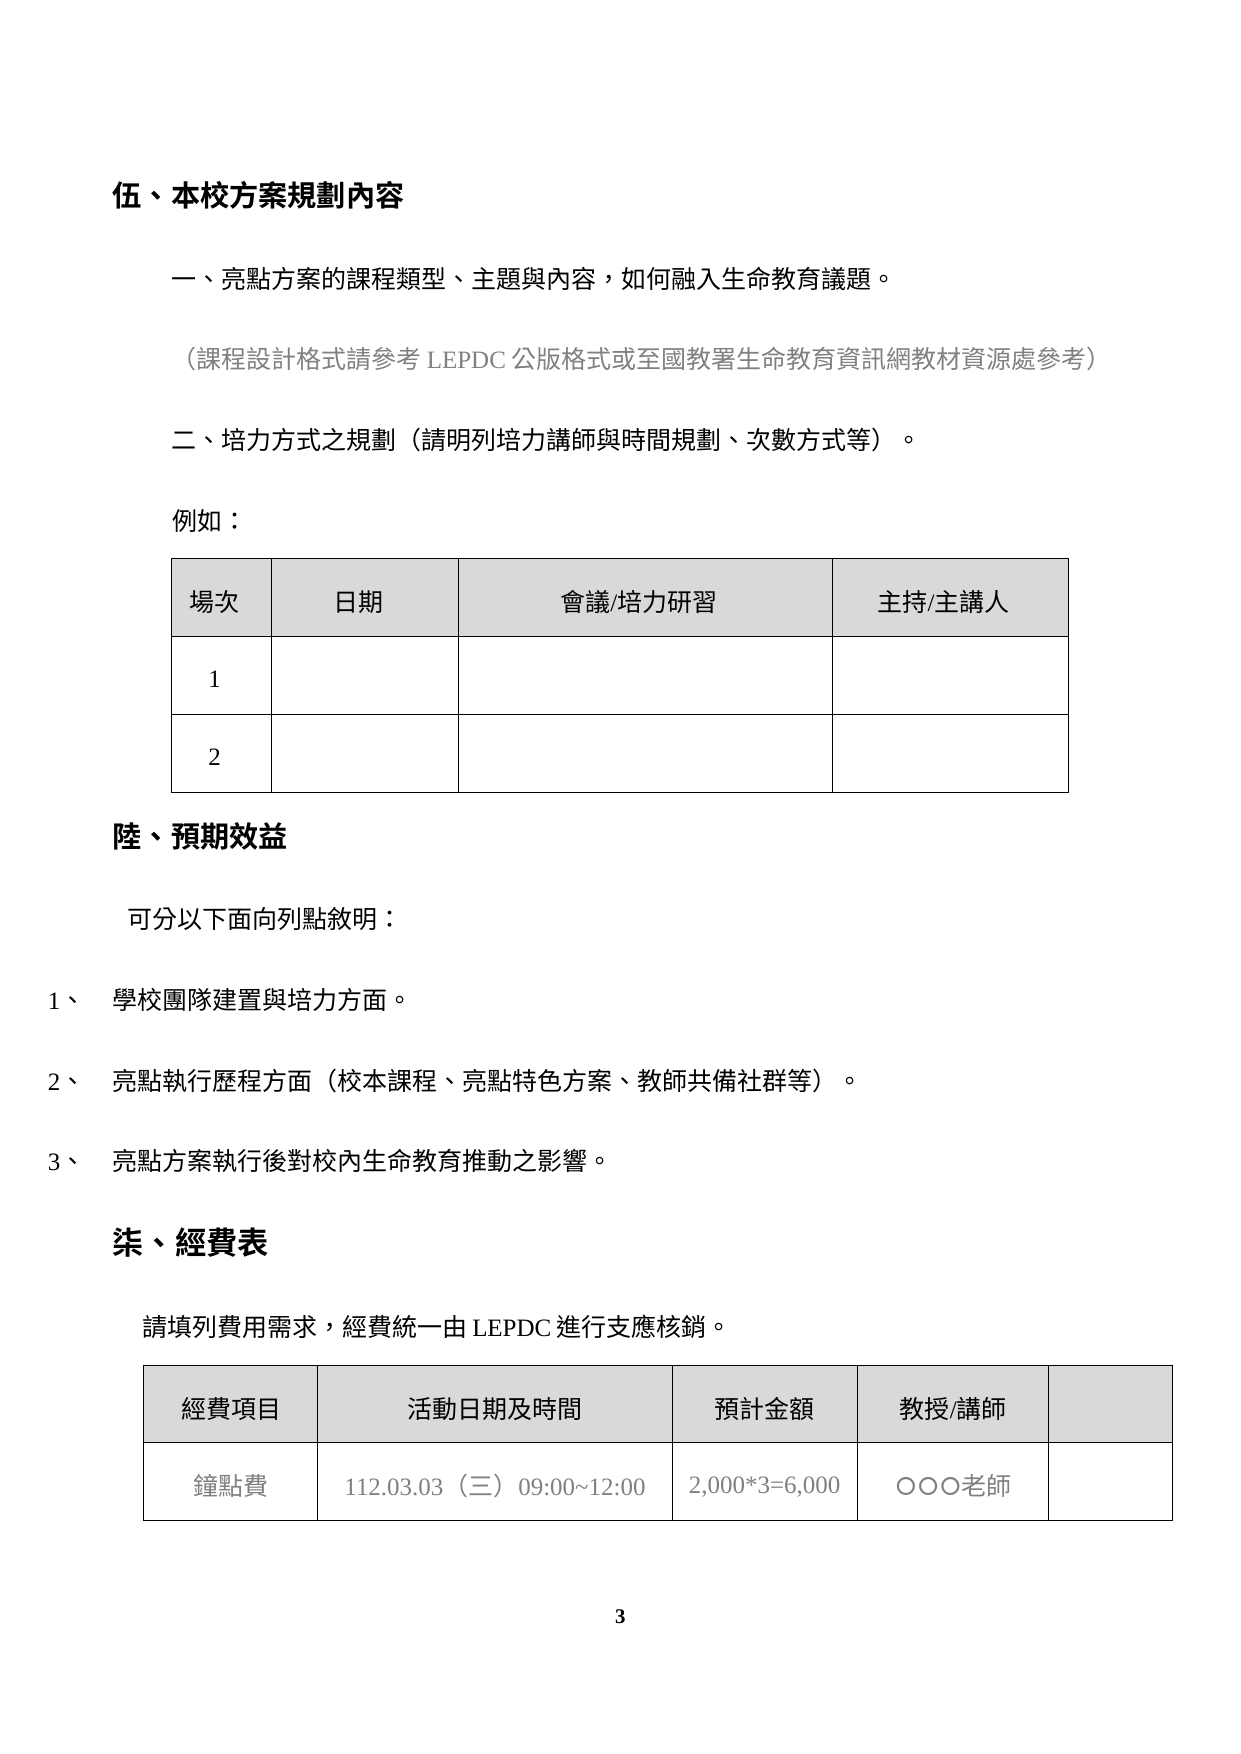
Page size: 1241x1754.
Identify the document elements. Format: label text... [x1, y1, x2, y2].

table_cell 老師 [858, 1443, 1048, 1520]
table_header 經費項目 [144, 1366, 317, 1442]
list 亮點執行歷程方面（校本課程、亮點特色方案、教師共備社群等）。 [48, 1037, 1128, 1100]
table_cell 1 [172, 637, 271, 714]
table_cell 鐘點費 [144, 1443, 317, 1520]
table_cell [833, 715, 1068, 792]
table_cell [272, 637, 458, 714]
table_header [1049, 1366, 1172, 1442]
list 亮點方案執行後對校內生命教育推動之影響。 [48, 1118, 1128, 1181]
text 一、亮點方案的課程類型、主題與內容，如何融入生命教育議題。 [172, 236, 1128, 298]
table_cell 2 [172, 715, 271, 792]
table_cell [272, 715, 458, 792]
table_header 主持/主講人 [833, 559, 1068, 636]
table_header 活動日期及時間 [318, 1366, 672, 1442]
text 請填列費用需求，經費統一由LEPDC進行支應核銷。 [142, 1284, 1128, 1346]
list 學校團隊建置與培力方面。 [48, 957, 1128, 1019]
table_cell [833, 637, 1068, 714]
table_cell [459, 715, 832, 792]
text 伍、本校方案規劃內容 [112, 152, 1128, 214]
table_cell [459, 637, 832, 714]
table_header 場次 [172, 559, 271, 636]
table_header 日期 [272, 559, 458, 636]
text 二、培力方式之規劃（請明列培力講師與時間規劃、次數方式等）。 [172, 397, 1128, 459]
table_cell 112.03.03（三）09:00~12:00 [318, 1443, 672, 1520]
text （課程設計格式請參考LEPDC公版格式或至國教署生命教育資訊網教材資源處參考） [172, 316, 1128, 379]
text 陸、預期效益 [112, 793, 1128, 855]
text 例如： [172, 477, 1128, 540]
text 柒、經費表 [112, 1199, 1128, 1261]
table_header 會議/培力研習 [459, 559, 832, 636]
table_cell 2,000*3=6,000 [673, 1443, 857, 1520]
table_header 教授/講師 [858, 1366, 1048, 1442]
text 可分以下面向列點敘明： [127, 876, 1128, 939]
table_cell [1049, 1443, 1172, 1520]
table_header 預計金額 [673, 1366, 857, 1442]
